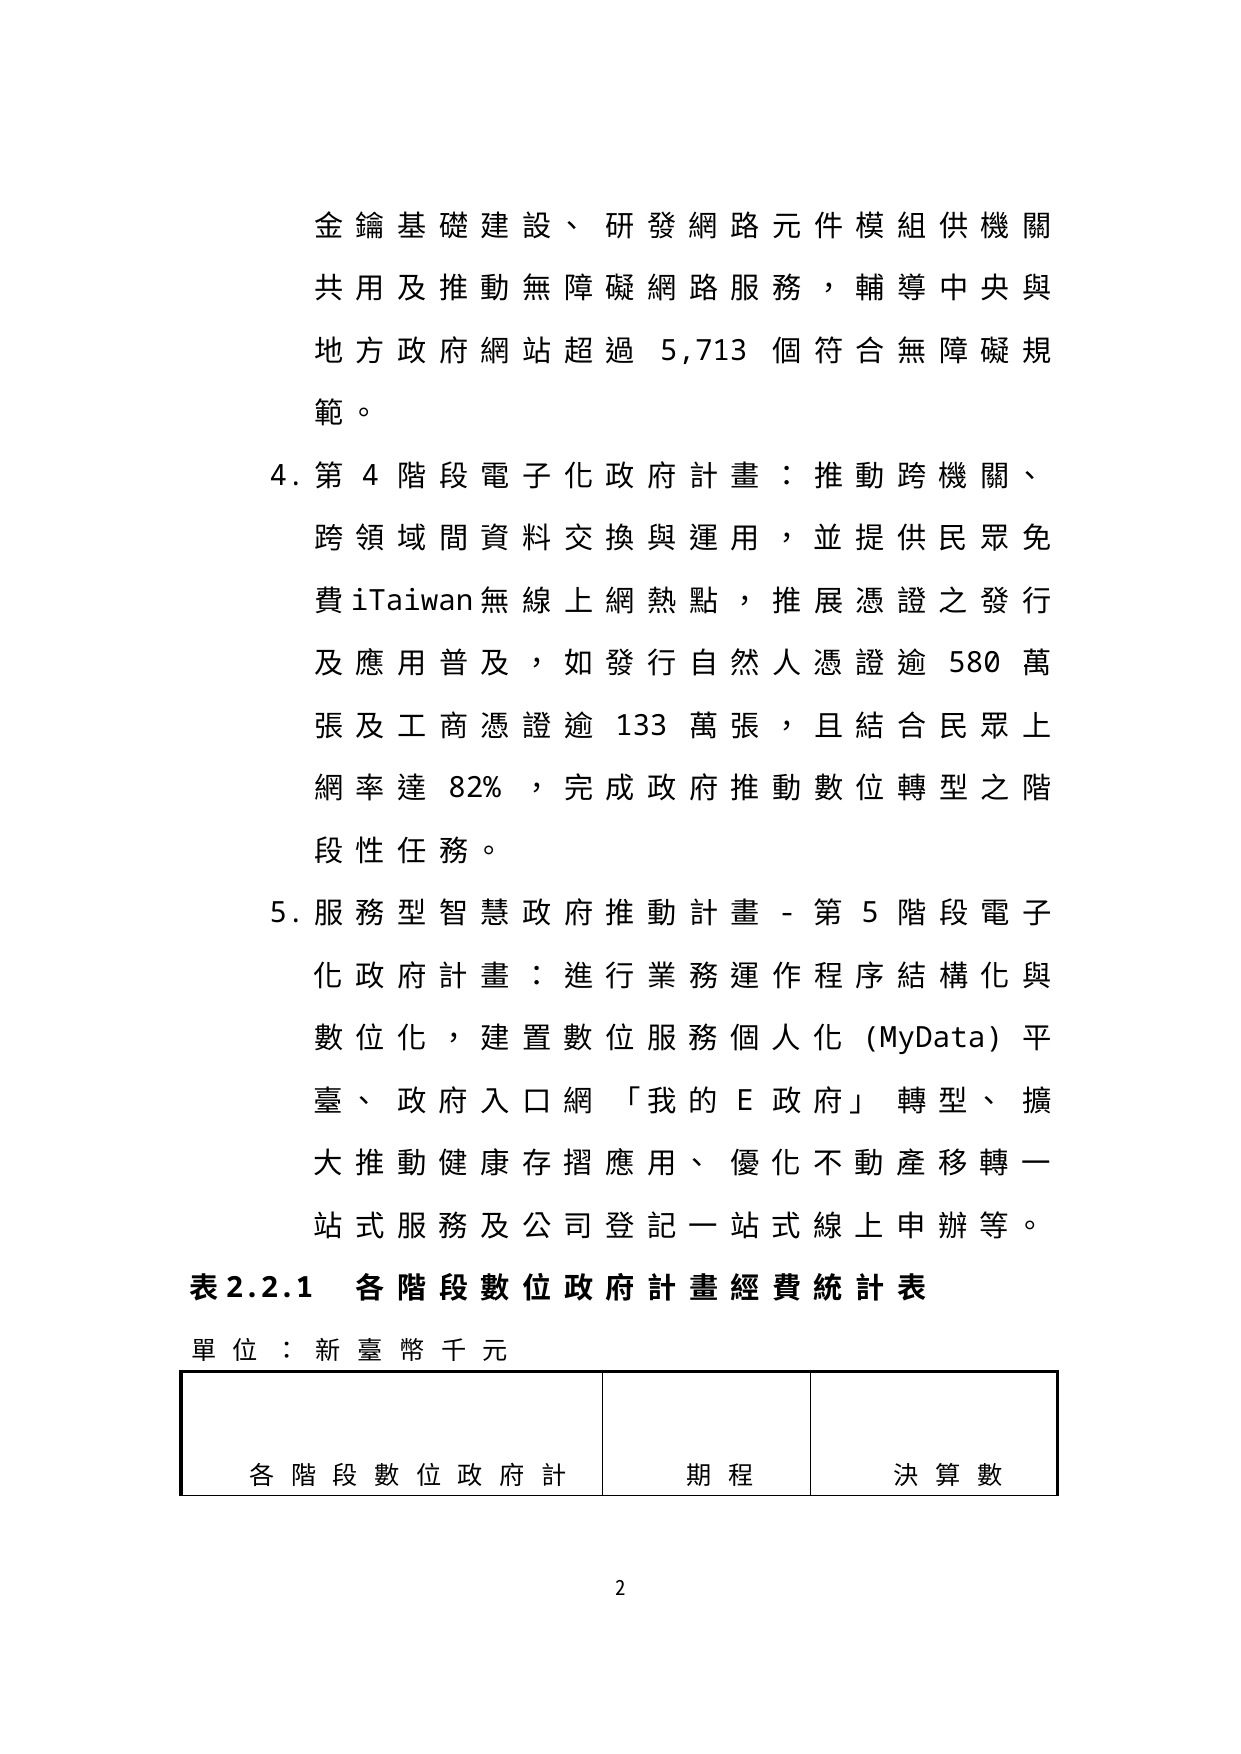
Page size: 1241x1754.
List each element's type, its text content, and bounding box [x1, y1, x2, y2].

table_header 決算數 [811, 1373, 1056, 1494]
text 表2.2.1 各階段數位政府計畫經費統計表 單位：新臺幣千元 [183, 1244, 1058, 1369]
table_header 期程 [603, 1373, 810, 1494]
table_header 各階段數位政府計 [183, 1373, 602, 1494]
text 金鑰基礎建設、研發網路元件模組供機關共用及推動無障礙網路服務，輔導中央與地方政府網站超過5,713個符合無障礙規範。 [242, 182, 1058, 432]
text 4.第4階段電子化政府計畫：推動跨機關、跨領域間資料交換與運用，並提供民眾免費iTaiwan無線上網熱點，推展憑證之發行及應用普及，如發行自然人憑證逾580萬張及工商憑證逾133萬張，且結合民眾上網率達82%，完成政府推動數位轉型之階段性任務。 [242, 432, 1058, 869]
text 5.服務型智慧政府推動計畫-第5階段電子化政府計畫：進行業務運作程序結構化與數位化，建置數位服務個人化(MyData)平臺、政府入口網「我的E政府」轉型、擴大推動健康存摺應用、優化不動產移轉一站式服務及公司登記一站式線上申辦等。 [242, 869, 1058, 1244]
